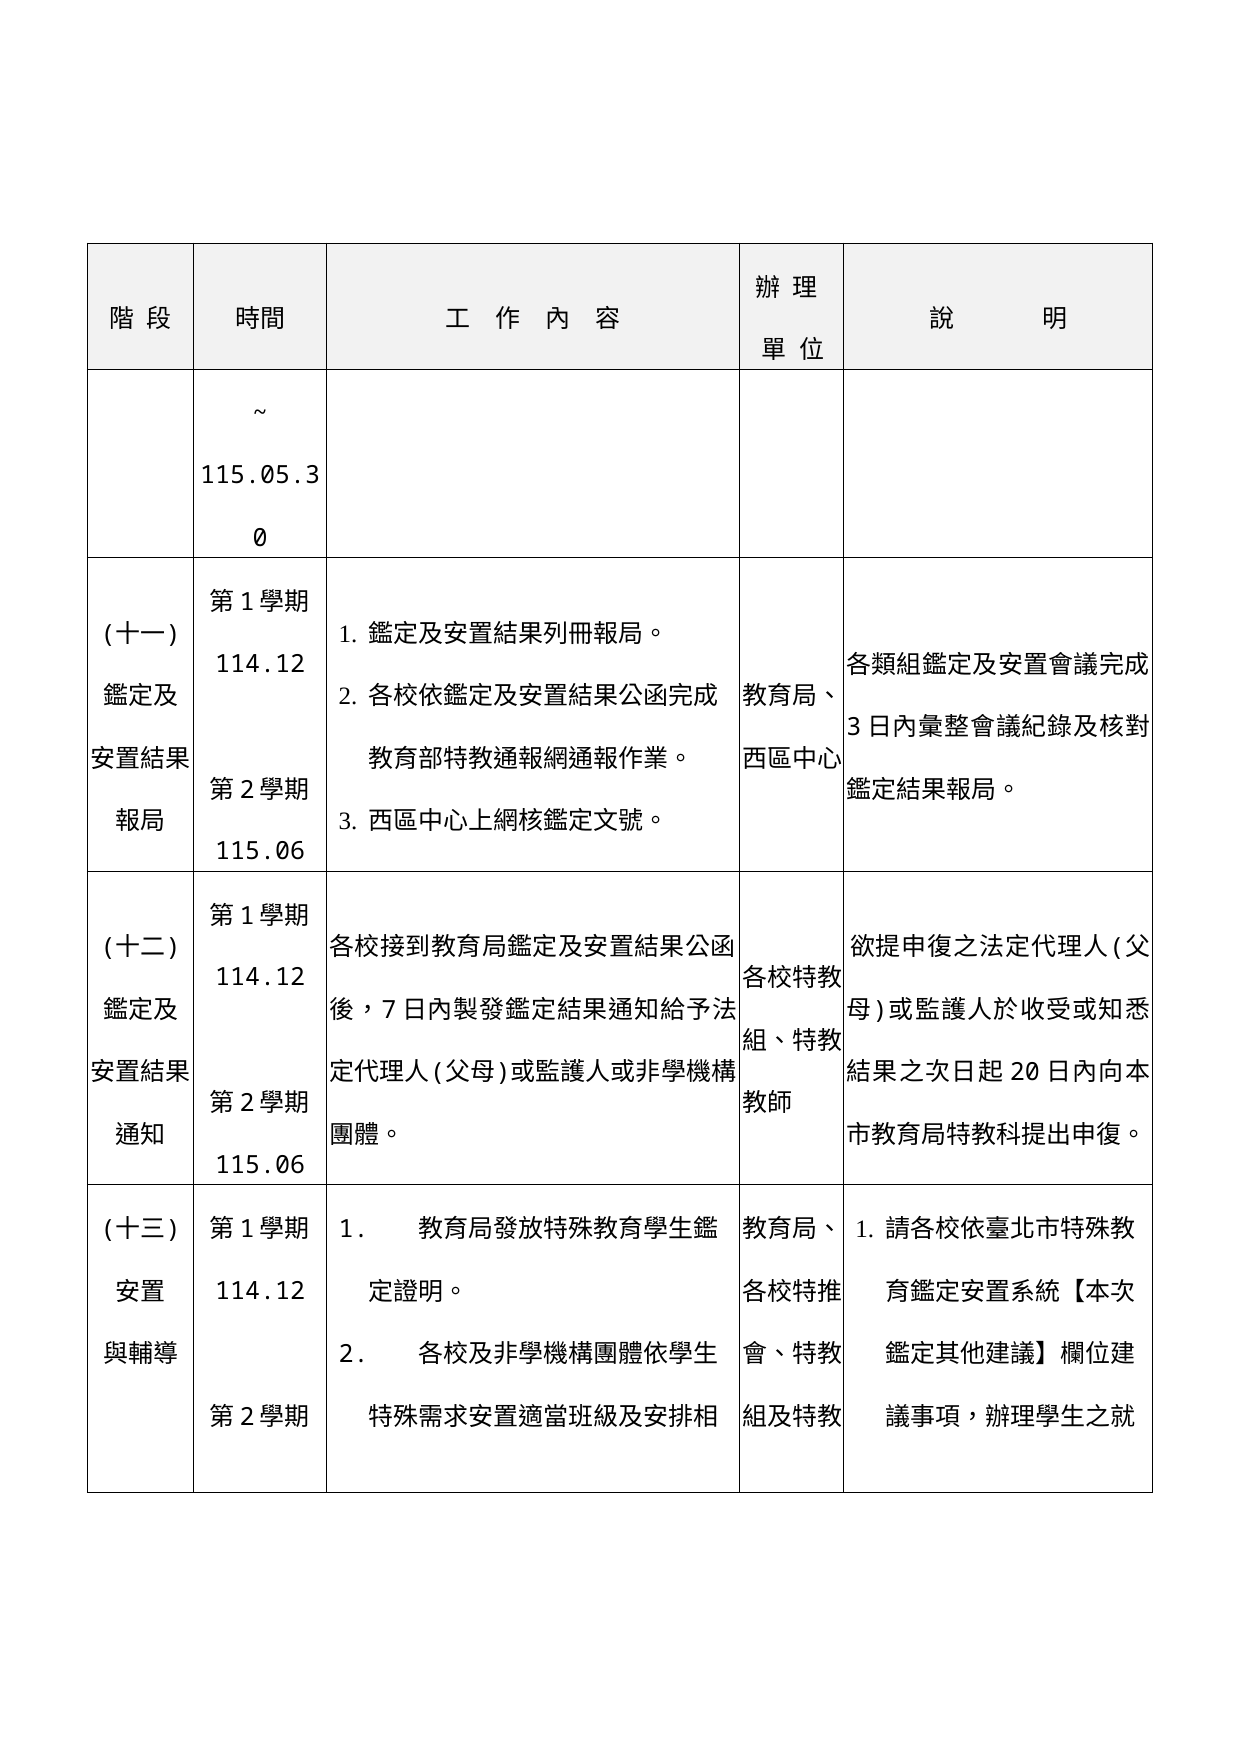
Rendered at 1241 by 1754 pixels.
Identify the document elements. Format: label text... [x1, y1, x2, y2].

table_header 時間 [194, 244, 326, 369]
table_cell 各校接到教育局鑑定及安置結果公函後，7日內製發鑑定結果通知給予法定代理人(父母)或監護人或非學機構團體。 [327, 872, 739, 1184]
table_header 辦 理 單 位 [740, 244, 843, 369]
table_cell 請各校依臺北市特殊教育鑑定安置系統【本次鑑定其他建議】欄位建議事項，辦理學生之就學輔導。 各校召開特推會協助安置適當班級。 安排個案管理教師。 依學生需求安排特教服務。 [844, 1185, 1152, 1492]
table_cell [844, 370, 1152, 557]
table_cell 教育局、 西區中心 [740, 558, 843, 871]
table_cell [327, 370, 739, 557]
table_header 說 明 [844, 244, 1152, 369]
table_cell (十三) 安置 與輔導 [88, 1185, 193, 1492]
table_cell 鑑定及安置結果列冊報局。 各校依鑑定及安置結果公函完成教育部特教通報網通報作業。 西區中心上網核鑑定文號。 [327, 558, 739, 871]
table_header 階 段 [88, 244, 193, 369]
table_cell (十二) 鑑定及 安置結果 通知 [88, 872, 193, 1184]
table_cell 各類組鑑定及安置會議完成3日內彙整會議紀錄及核對鑑定結果報局。 [844, 558, 1152, 871]
table_cell 第1學期 114.12 第2學期 115.06 [194, 872, 326, 1184]
table_cell ~ 115.05.30 [194, 370, 326, 557]
table_cell (十一) 鑑定及 安置結果 報局 [88, 558, 193, 871]
table_cell 第1學期 114.12 第2學期 115.06 [194, 558, 326, 871]
table_cell [88, 370, 193, 557]
table_cell 第1學期 114.12 第2學期 [194, 1185, 326, 1492]
table_cell 各校特教組、特教教師 [740, 872, 843, 1184]
table_cell [740, 370, 843, 557]
table_cell 欲提申復之法定代理人(父母)或監護人於收受或知悉結果之次日起20日內向本市教育局特教科提出申復。 [844, 872, 1152, 1184]
table_header 工 作 內 容 [327, 244, 739, 369]
table_cell 教育局、 各校特推會、特教組及特教 [740, 1185, 843, 1492]
table_cell 教育局發放特殊教育學生鑑定證明。 各校及非學機構團體依學生特殊需求安置適當班級及安排相關輔導措施。 依學生需求提供輔助器材及無障礙環境。 擬定學生個別化教育計畫。 [327, 1185, 739, 1492]
